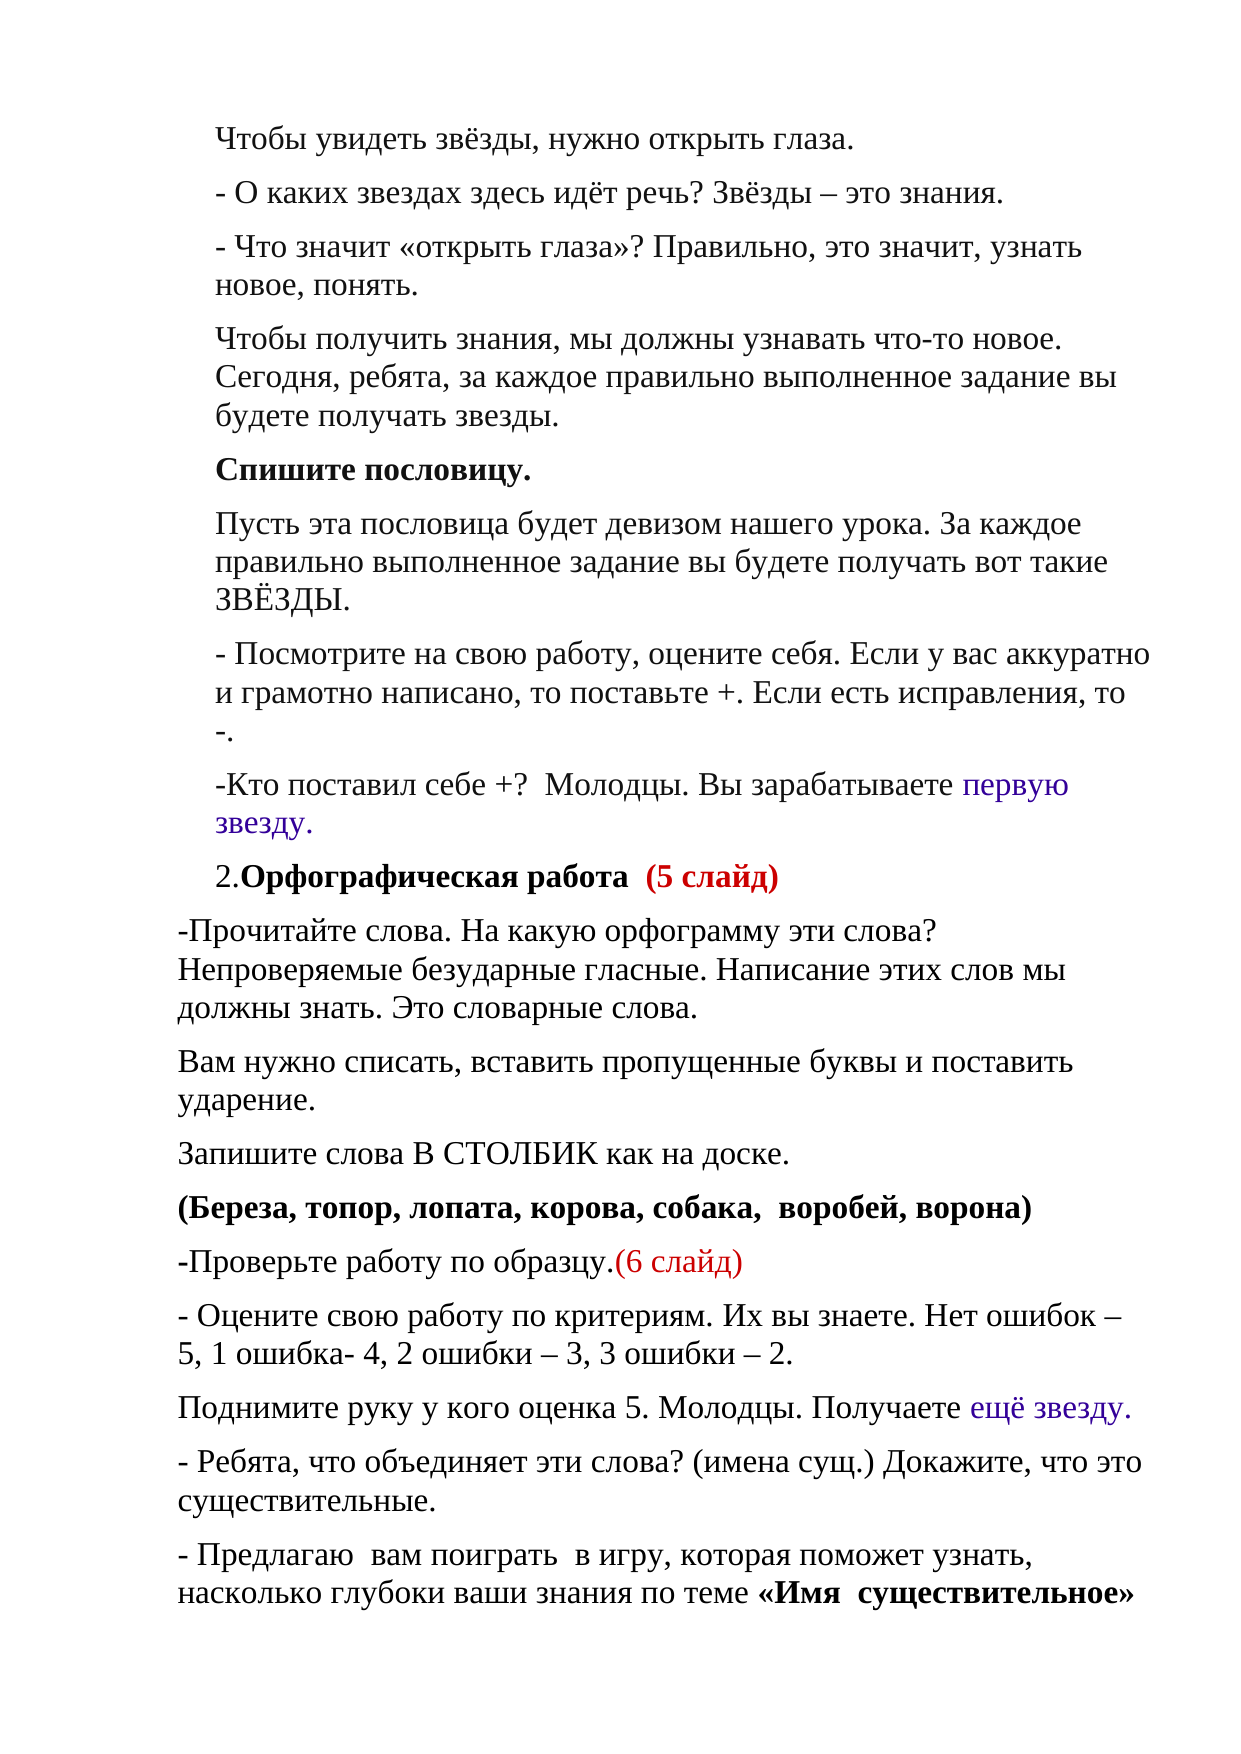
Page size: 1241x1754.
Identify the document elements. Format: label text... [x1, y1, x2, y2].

text -Прочитайте слова. На какую орфограмму эти слова? Непроверяемые безударные гласные. Написание этих слов мы должны знать. Это словарные слова. [177, 910, 1152, 1025]
text Поднимите руку у кого оценка 5. Молодцы. Получаете ещё звезду. [177, 1387, 1152, 1426]
text Запишите слова В СТОЛБИК как на доске. [177, 1133, 1152, 1172]
text - О каких звездах здесь идёт речь? Звёзды – это знания. [215, 172, 1152, 210]
text - Предлагаю вам поиграть в игру, которая поможет узнать, насколько глубоки ваши знания по теме «Имя существительное» [177, 1534, 1152, 1610]
text - Оцените свою работу по критериям. Их вы знаете. Нет ошибок – 5, 1 ошибка- 4, 2 ошибки – 3, 3 ошибки – 2. [177, 1295, 1152, 1372]
text - Ребята, что объединяет эти слова? (имена сущ.) Докажите, что это существительные. [177, 1441, 1152, 1518]
text Чтобы получить знания, мы должны узнавать что-то новое. Сегодня, ребята, за каждое правильно выполненное задание вы будете получать звезды. [215, 318, 1152, 433]
text -Проверьте работу по образцу.(6 слайд) [177, 1241, 1152, 1279]
text 2.Орфографическая работа (5 слайд) [215, 856, 1152, 895]
text Вам нужно списать, вставить пропущенные буквы и поставить ударение. [177, 1041, 1152, 1118]
text Чтобы увидеть звёзды, нужно открыть глаза. [215, 118, 1152, 156]
text - Посмотрите на свою работу, оцените себя. Если у вас аккуратно и грамотно написано, то поставьте +. Если есть исправления, то -. [215, 633, 1152, 748]
text Пусть эта пословица будет девизом нашего урока. За каждое правильно выполненное задание вы будете получать вот такие ЗВЁЗДЫ. [215, 503, 1152, 618]
text (Береза, топор, лопата, корова, собака, воробей, ворона) [177, 1187, 1152, 1226]
text Спишите пословицу. [215, 449, 1152, 487]
text -Кто поставил себе +? Молодцы. Вы зарабатываете первую звезду. [215, 764, 1152, 841]
text - Что значит «открыть глаза»? Правильно, это значит, узнать новое, понять. [215, 226, 1152, 303]
